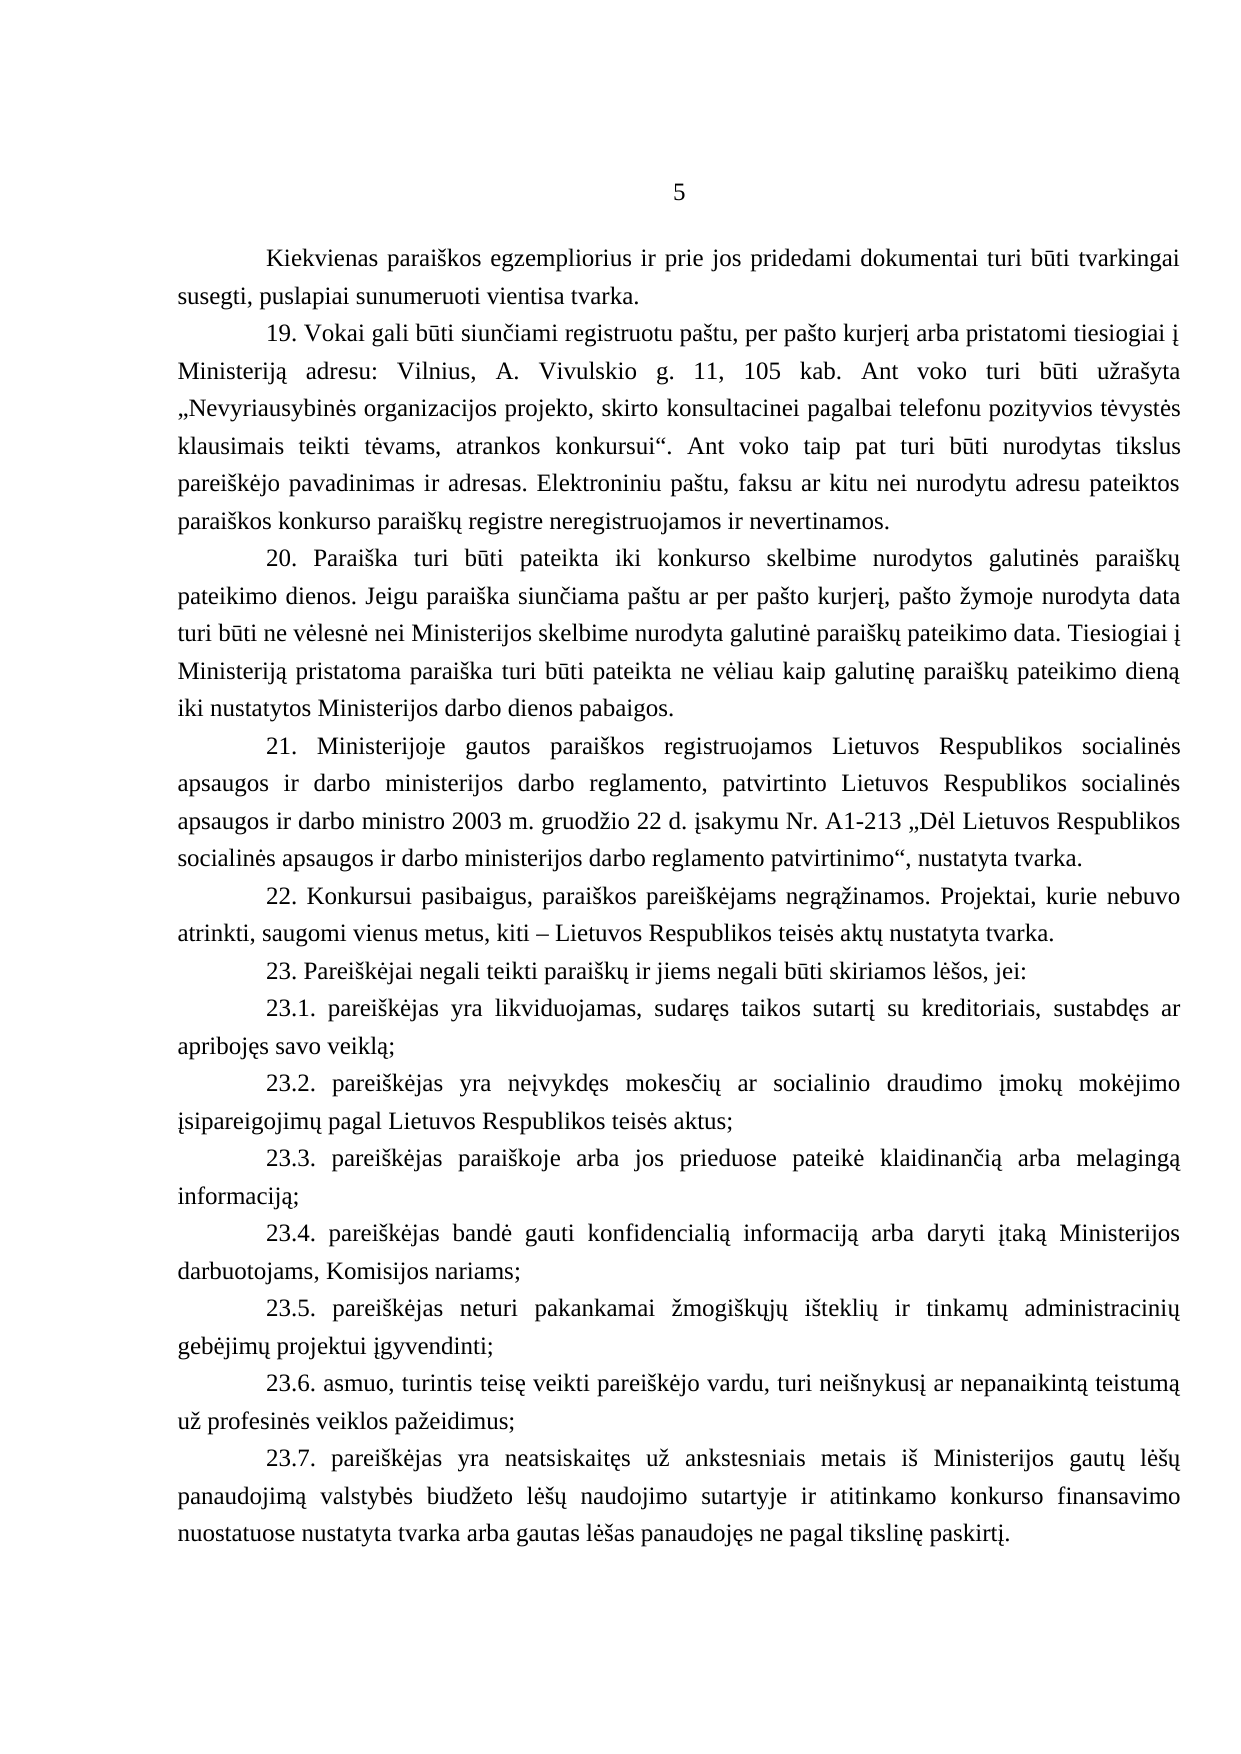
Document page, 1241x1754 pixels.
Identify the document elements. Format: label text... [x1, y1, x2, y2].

text 23.2. pareiškėjas yra neįvykdęs mokesčių ar socialinio draudimo įmokų mokėjimo įsipareigojimų pagal Lietuvos Respublikos teisės aktus; [177, 1060, 1181, 1135]
text 23.5. pareiškėjas neturi pakankamai žmogiškųjų išteklių ir tinkamų administracinių gebėjimų projektui įgyvendinti; [177, 1285, 1181, 1360]
text 23. Pareiškėjai negali teikti paraiškų ir jiems negali būti skiriamos lėšos, jei: [177, 947, 1181, 985]
text 23.6. asmuo, turintis teisę veikti pareiškėjo vardu, turi neišnykusį ar nepanaikintą teistumą už profesinės veiklos pažeidimus; [177, 1360, 1181, 1435]
text 22. Konkursui pasibaigus, paraiškos pareiškėjams negrąžinamos. Projektai, kurie nebuvo atrinkti, saugomi vienus metus, kiti – Lietuvos Respublikos teisės aktų nustatyta tvarka. [177, 872, 1181, 947]
text 19. Vokai gali būti siunčiami registruotu paštu, per pašto kurjerį arba pristatomi tiesiogiai į Ministeriją adresu: Vilnius, A. Vivulskio g. 11, 105 kab. Ant voko turi būti užrašyta „Nevyriausybinės organizacijos projekto, skirto konsultacinei pagalbai telefonu pozityvios tėvystės klausimais teikti tėvams, atrankos konkursui“. Ant voko taip pat turi būti nurodytas tikslus pareiškėjo pavadinimas ir adresas. Elektroniniu paštu, faksu ar kitu nei nurodytu adresu pateiktos paraiškos konkurso paraiškų registre neregistruojamos ir nevertinamos. [177, 310, 1181, 535]
text 23.4. pareiškėjas bandė gauti konfidencialią informaciją arba daryti įtaką Ministerijos darbuotojams, Komisijos nariams; [177, 1210, 1181, 1285]
text 23.1. pareiškėjas yra likviduojamas, sudaręs taikos sutartį su kreditoriais, sustabdęs ar apribojęs savo veiklą; [177, 985, 1181, 1060]
text 21. Ministerijoje gautos paraiškos registruojamos Lietuvos Respublikos socialinės apsaugos ir darbo ministerijos darbo reglamento, patvirtinto Lietuvos Respublikos socialinės apsaugos ir darbo ministro 2003 m. gruodžio 22 d. įsakymu Nr. A1-213 „Dėl Lietuvos Respublikos socialinės apsaugos ir darbo ministerijos darbo reglamento patvirtinimo“, nustatyta tvarka. [177, 722, 1181, 872]
text 23.3. pareiškėjas paraiškoje arba jos prieduose pateikė klaidinančią arba melagingą informaciją; [177, 1135, 1181, 1210]
text Kiekvienas paraiškos egzempliorius ir prie jos pridedami dokumentai turi būti tvarkingai susegti, puslapiai sunumeruoti vientisa tvarka. [177, 235, 1181, 310]
text 20. Paraiška turi būti pateikta iki konkurso skelbime nurodytos galutinės paraiškų pateikimo dienos. Jeigu paraiška siunčiama paštu ar per pašto kurjerį, pašto žymoje nurodyta data turi būti ne vėlesnė nei Ministerijos skelbime nurodyta galutinė paraiškų pateikimo data. Tiesiogiai į Ministeriją pristatoma paraiška turi būti pateikta ne vėliau kaip galutinę paraiškų pateikimo dieną iki nustatytos Ministerijos darbo dienos pabaigos. [177, 535, 1181, 722]
text 23.7. pareiškėjas yra neatsiskaitęs už ankstesniais metais iš Ministerijos gautų lėšų panaudojimą valstybės biudžeto lėšų naudojimo sutartyje ir atitinkamo konkurso finansavimo nuostatuose nustatyta tvarka arba gautas lėšas panaudojęs ne pagal tikslinę paskirtį. [177, 1435, 1181, 1547]
